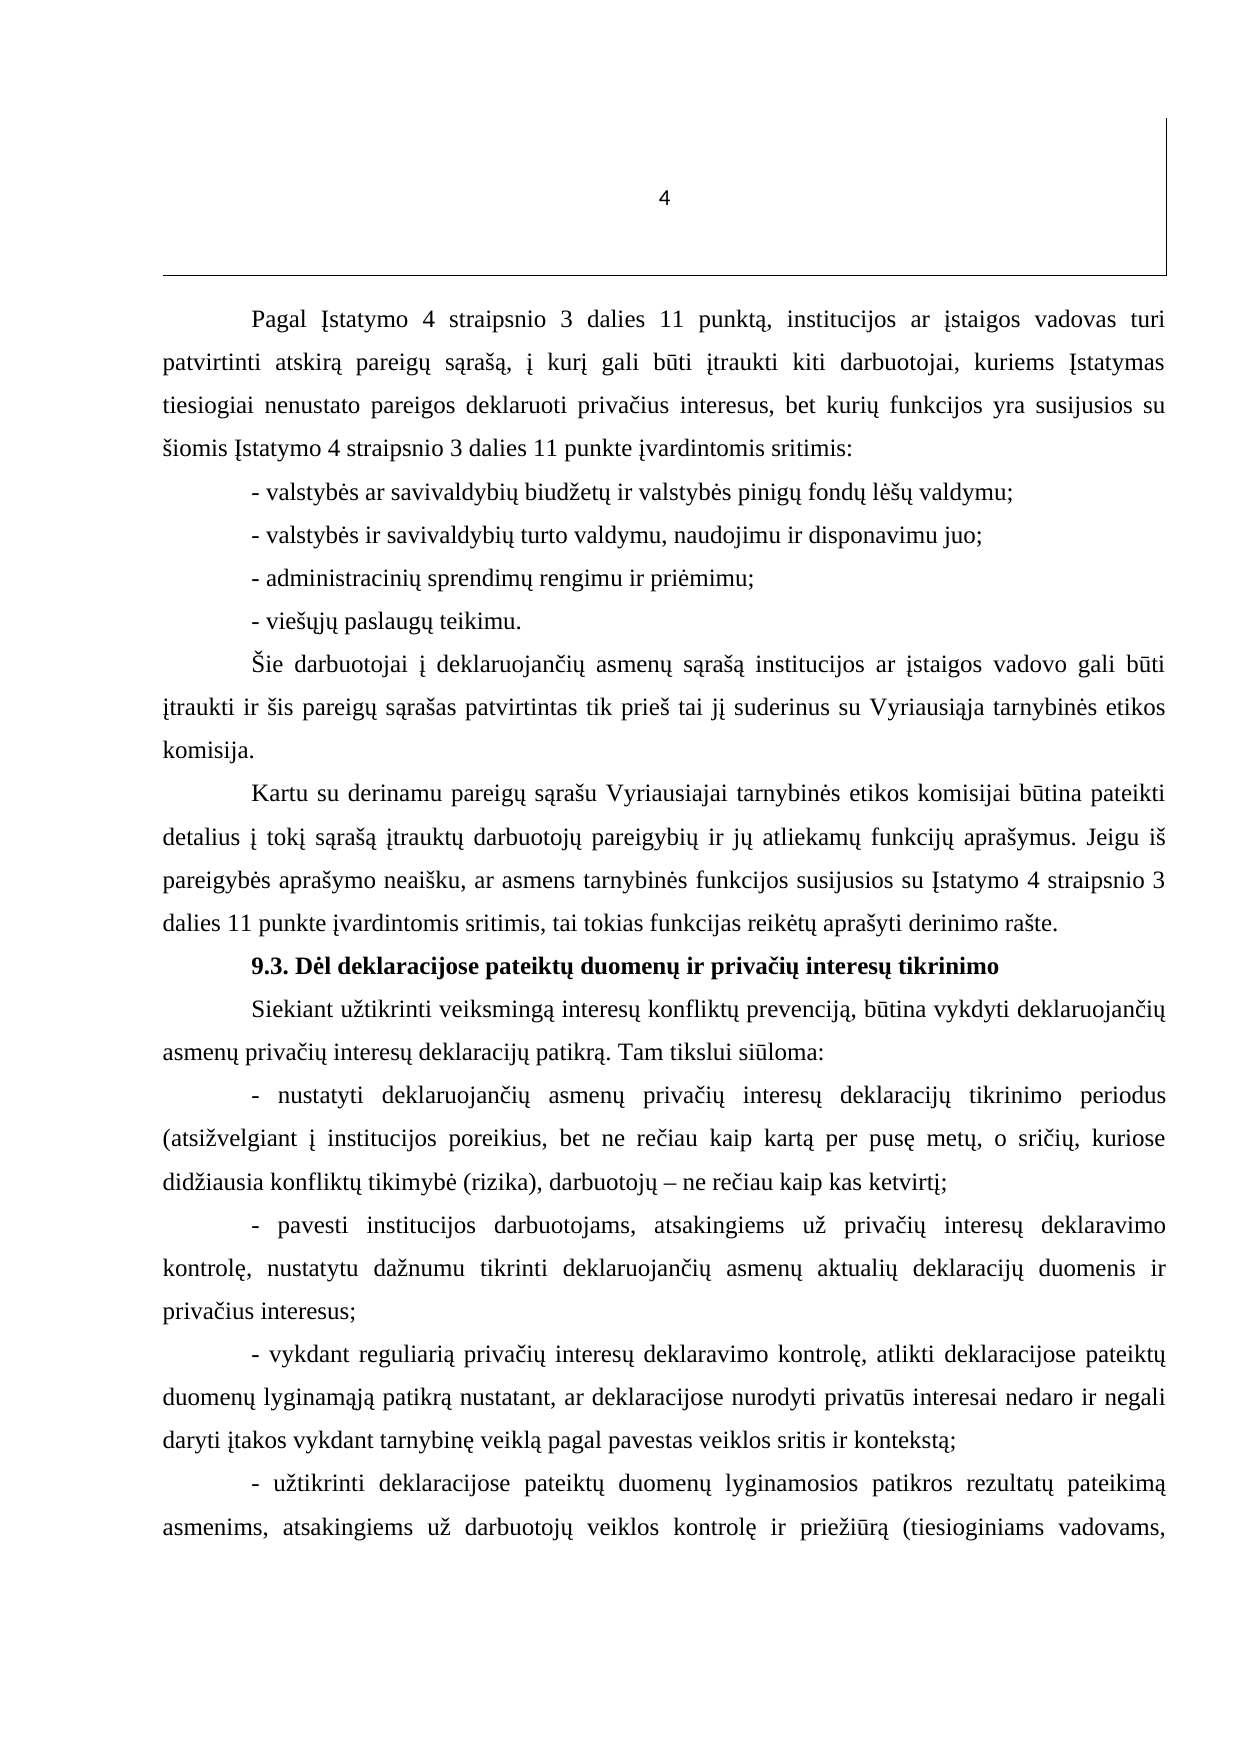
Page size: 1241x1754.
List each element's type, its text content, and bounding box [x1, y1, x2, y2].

text - valstybės ir savivaldybių turto valdymu, naudojimu ir disponavimu juo; [162, 520, 1167, 548]
text - valstybės ar savivaldybių biudžetų ir valstybės pinigų fondų lėšų valdymu; [162, 477, 1167, 505]
text - administracinių sprendimų rengimu ir priėmimu; [162, 563, 1167, 592]
text - vykdant reguliarią privačių interesų deklaravimo kontrolę, atlikti deklaracijose pateiktų duomenų lyginamąją patikrą nustatant, ar deklaracijose nurodyti privatūs interesai nedaro ir negali daryti įtakos vykdant tarnybinę veiklą pagal pavestas veiklos sritis ir kontekstą; [162, 1339, 1167, 1454]
text Šie darbuotojai į deklaruojančių asmenų sąrašą institucijos ar įstaigos vadovo gali būti įtraukti ir šis pareigų sąrašas patvirtintas tik prieš tai jį suderinus su Vyriausiąja tarnybinės etikos komisija. [162, 649, 1167, 764]
text Siekiant užtikrinti veiksmingą interesų konfliktų prevenciją, būtina vykdyti deklaruojančių asmenų privačių interesų deklaracijų patikrą. Tam tikslui siūloma: [162, 994, 1167, 1066]
text - pavesti institucijos darbuotojams, atsakingiems už privačių interesų deklaravimo kontrolę, nustatytu dažnumu tikrinti deklaruojančių asmenų aktualių deklaracijų duomenis ir privačius interesus; [162, 1210, 1167, 1325]
text 9.3. Dėl deklaracijose pateiktų duomenų ir privačių interesų tikrinimo [162, 951, 1167, 980]
text - nustatyti deklaruojančių asmenų privačių interesų deklaracijų tikrinimo periodus (atsižvelgiant į institucijos poreikius, bet ne rečiau kaip kartą per pusę metų, o sričių, kuriose didžiausia konfliktų tikimybė (rizika), darbuotojų – ne rečiau kaip kas ketvirtį; [162, 1080, 1167, 1195]
text Kartu su derinamu pareigų sąrašu Vyriausiajai tarnybinės etikos komisijai būtina pateikti detalius į tokį sąrašą įtrauktų darbuotojų pareigybių ir jų atliekamų funkcijų aprašymus. Jeigu iš pareigybės aprašymo neaišku, ar asmens tarnybinės funkcijos susijusios su Įstatymo 4 straipsnio 3 dalies 11 punkte įvardintomis sritimis, tai tokias funkcijas reikėtų aprašyti derinimo rašte. [162, 778, 1167, 937]
text - užtikrinti deklaracijose pateiktų duomenų lyginamosios patikros rezultatų pateikimą asmenims, atsakingiems už darbuotojų veiklos kontrolę ir priežiūrą (tiesioginiams vadovams, [162, 1468, 1167, 1555]
text - viešųjų paslaugų teikimu. [162, 606, 1167, 635]
text Pagal Įstatymo 4 straipsnio 3 dalies 11 punktą, institucijos ar įstaigos vadovas turi patvirtinti atskirą pareigų sąrašą, į kurį gali būti įtraukti kiti darbuotojai, kuriems Įstatymas tiesiogiai nenustato pareigos deklaruoti privačius interesus, bet kurių funkcijos yra susijusios su šiomis Įstatymo 4 straipsnio 3 dalies 11 punkte įvardintomis sritimis: [162, 304, 1167, 462]
